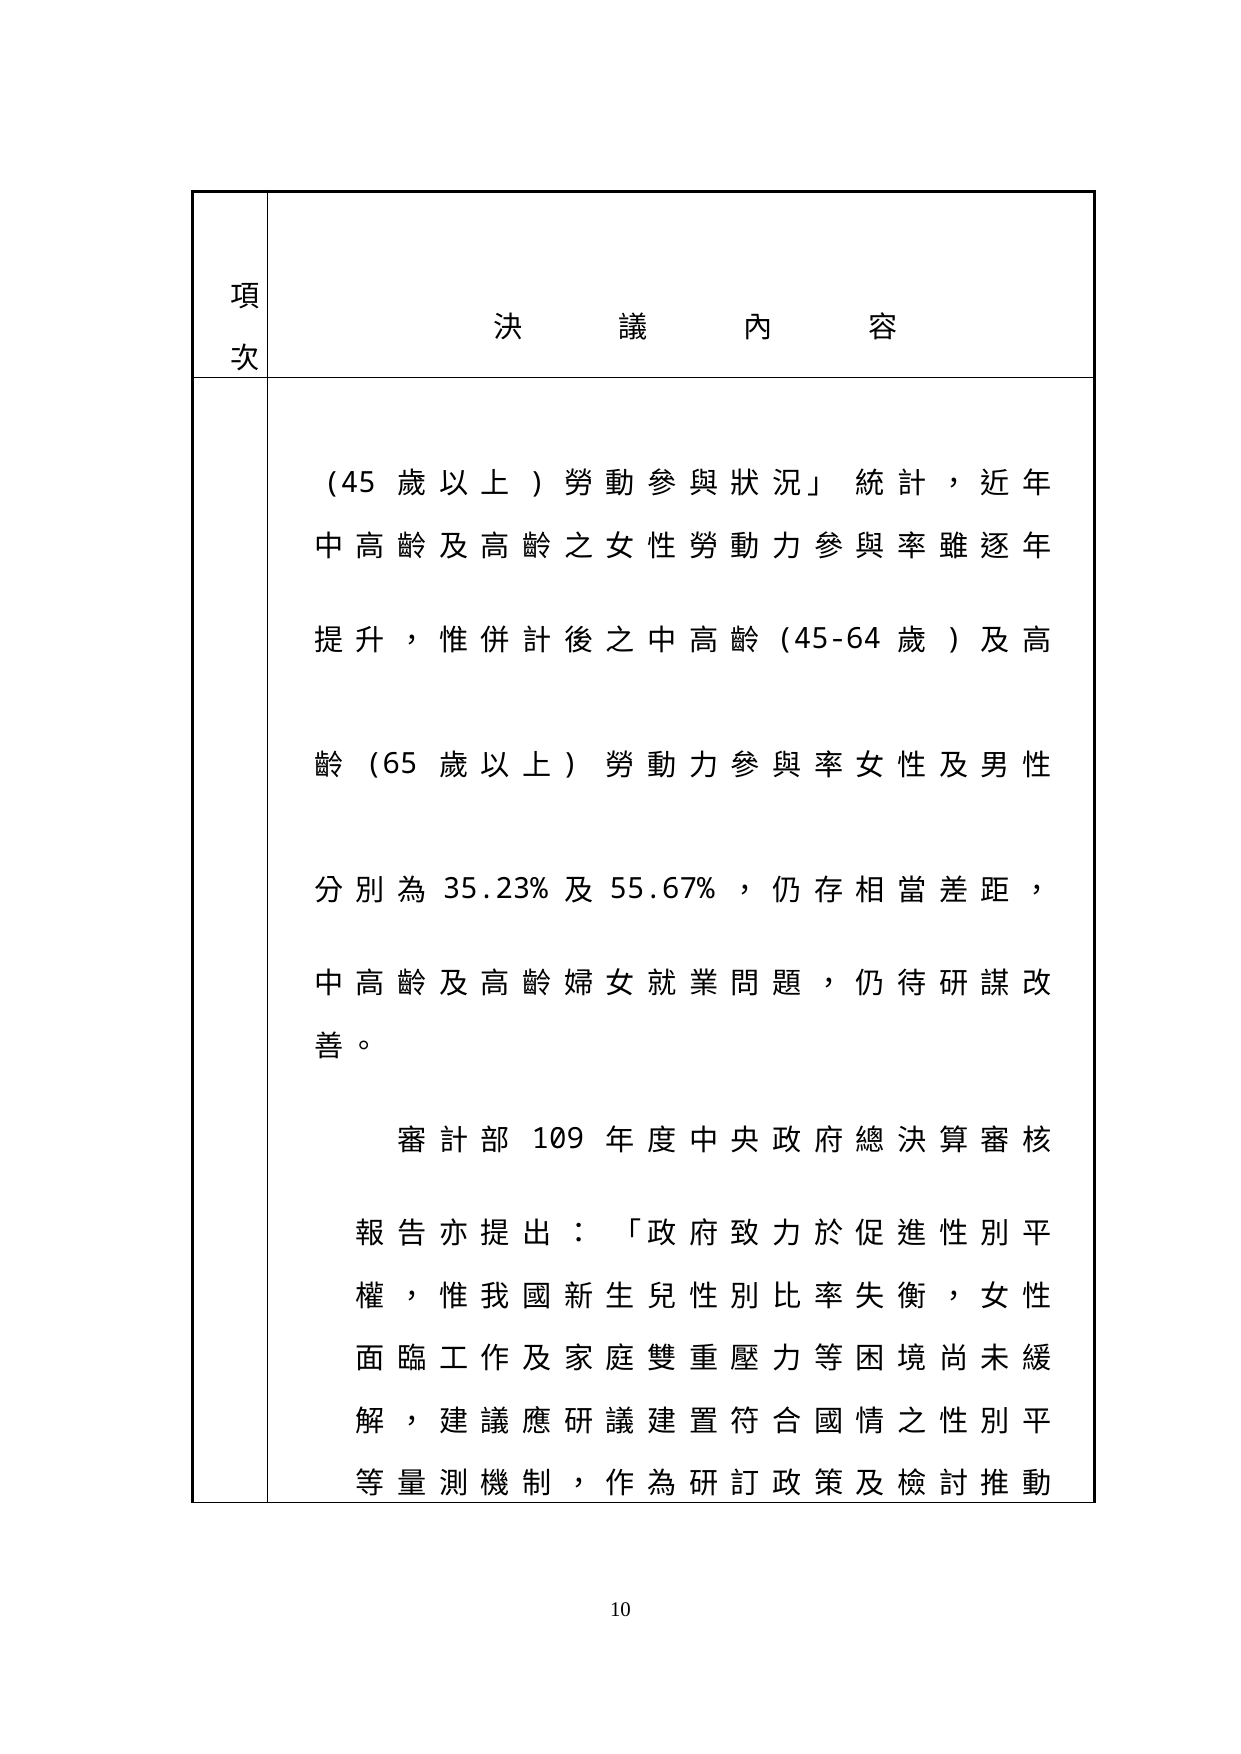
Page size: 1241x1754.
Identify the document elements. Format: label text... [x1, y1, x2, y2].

table_cell (45歲以上)勞動參與狀況」統計，近年中高齡及高齡之女性勞動力參與率雖逐年提升，惟併計後之中高齡(45-64歲)及高齡(65歲以上) 勞動力參與率女性及男性分別為35.23%及55.67%，仍存相當差距，中高齡及高齡婦女就業問題，仍待研謀改善。 審計部109年度中央政府總決算審核報告亦提出：「政府致力於促進性別平權，惟我國新生兒性別比率失衡，女性面臨工作及家庭雙重壓力等困境尚未緩解，建議應研議建置符合國情之性別平等量測機制，作為研訂政策及檢討推動 [268, 378, 1093, 1502]
table_header 決 議 內 容 [268, 193, 1093, 377]
table_cell [194, 378, 267, 1502]
table_header 項次 [194, 193, 267, 377]
